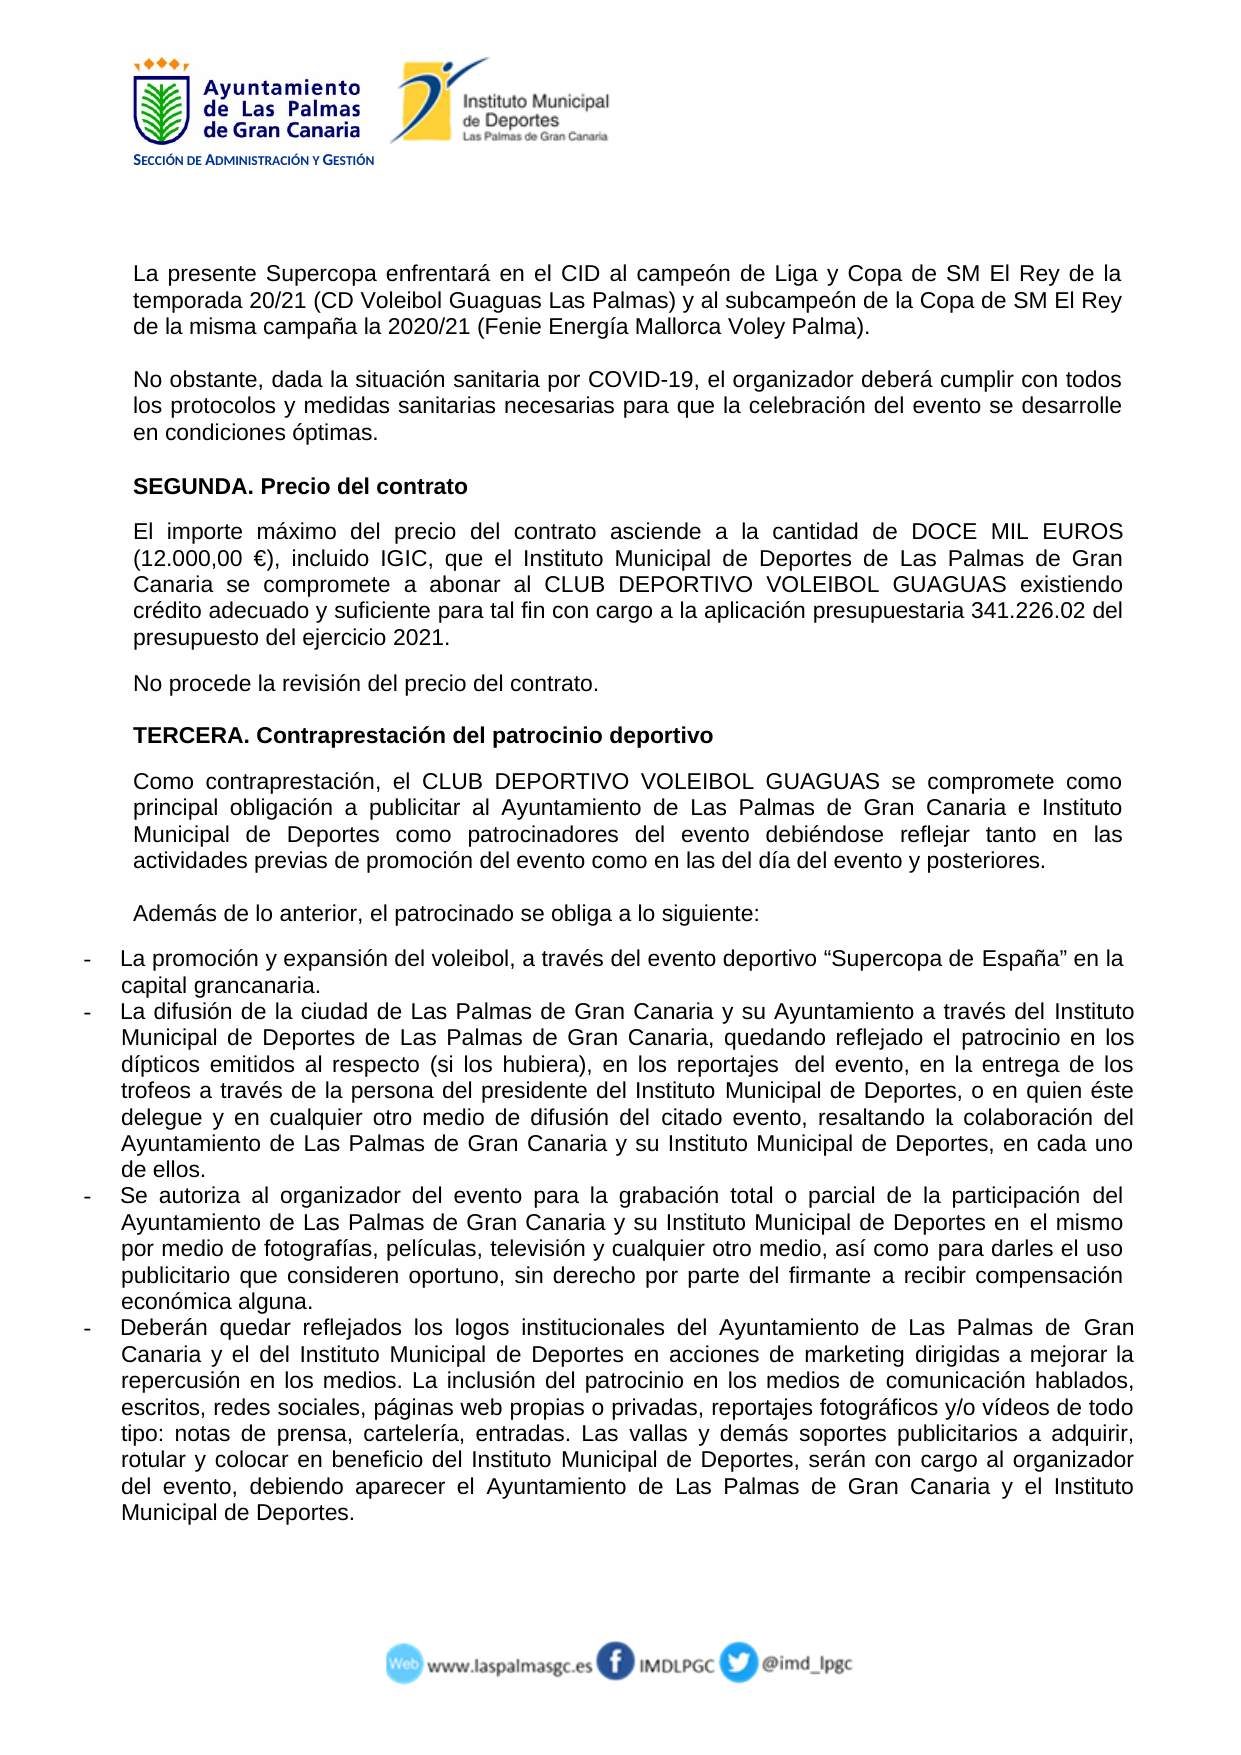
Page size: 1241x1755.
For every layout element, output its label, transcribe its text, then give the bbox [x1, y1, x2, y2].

text El importe máximo del precio del contrato asciende a la cantidad de DOCE MIL EUROS (12.000,00 €), incluido IGIC, que el Instituto Municipal de Deportes de Las Palmas de Gran Canaria se compromete a abonar al CLUB DEPORTIVO VOLEIBOL GUAGUAS existiendo crédito adecuado y suficiente para tal fin con cargo a la aplicación presupuestaria 341.226.02 del presupuesto del ejercicio 2021. [133, 518, 1123, 650]
list Deberán quedar reflejados los logos institucionales del Ayuntamiento de Las Palmas de Gran Canaria y el del Instituto Municipal de Deportes en acciones de marketing dirigidas a mejorar la repercusión en los medios. La inclusión del patrocinio en los medios de comunicación hablados, escritos, redes sociales, páginas web propias o privadas, reportajes fotográficos y/o vídeos de todo tipo: notas de prensa, cartelería, entradas. Las vallas y demás soportes publicitarios a adquirir, rotular y colocar en beneficio del Instituto Municipal de Deportes, serán con cargo al organizador del evento, debiendo aparecer el Ayuntamiento de Las Palmas de Gran Canaria y el Instituto Municipal de Deportes. [83, 1314, 1134, 1525]
list La promoción y expansión del voleibol, a través del evento deportivo “Supercopa de España” en la capital grancanaria. [83, 945, 1123, 998]
subtitle SEGUNDA. Precio del contrato [133, 473, 1134, 499]
text Además de lo anterior, el patrocinado se obliga a lo siguiente: [133, 899, 1134, 926]
subtitle TERCERA. Contraprestación del patrocinio deportivo [133, 722, 1134, 748]
list Se autoriza al organizador del evento para la grabación total o parcial de la participación del Ayuntamiento de Las Palmas de Gran Canaria y su Instituto Municipal de Deportes en el mismo por medio de fotografías, películas, televisión y cualquier otro medio, así como para darles el uso publicitario que consideren oportuno, sin derecho por parte del firmante a recibir compensación económica alguna. [83, 1182, 1123, 1314]
text La presente Supercopa enfrentará en el CID al campeón de Liga y Copa de SM El Rey de la temporada 20/21 (CD Voleibol Guaguas Las Palmas) y al subcampeón de la Copa de SM El Rey de la misma campaña la 2020/21 (Fenie Energía Mallorca Voley Palma). [133, 260, 1123, 339]
text No procede la revisión del precio del contrato. [133, 669, 1134, 696]
list La difusión de la ciudad de Las Palmas de Gran Canaria y su Ayuntamiento a través del Instituto Municipal de Deportes de Las Palmas de Gran Canaria, quedando reflejado el patrocinio en los dípticos emitidos al respecto (si los hubiera), en los reportajes del evento, en la entrega de los trofeos a través de la persona del presidente del Instituto Municipal de Deportes, o en quien éste delegue y en cualquier otro medio de difusión del citado evento, resaltando la colaboración del Ayuntamiento de Las Palmas de Gran Canaria y su Instituto Municipal de Deportes, en cada uno de ellos. [83, 998, 1134, 1182]
text No obstante, dada la situación sanitaria por COVID-19, el organizador deberá cumplir con todos los protocolos y medidas sanitarias necesarias para que la celebración del evento se desarrolle en condiciones óptimas. [133, 366, 1123, 445]
text Como contraprestación, el CLUB DEPORTIVO VOLEIBOL GUAGUAS se compromete como principal obligación a publicitar al Ayuntamiento de Las Palmas de Gran Canaria e Instituto Municipal de Deportes como patrocinadores del evento debiéndose reflejar tanto en las actividades previas de promoción del evento como en las del día del evento y posteriores. [133, 768, 1123, 873]
